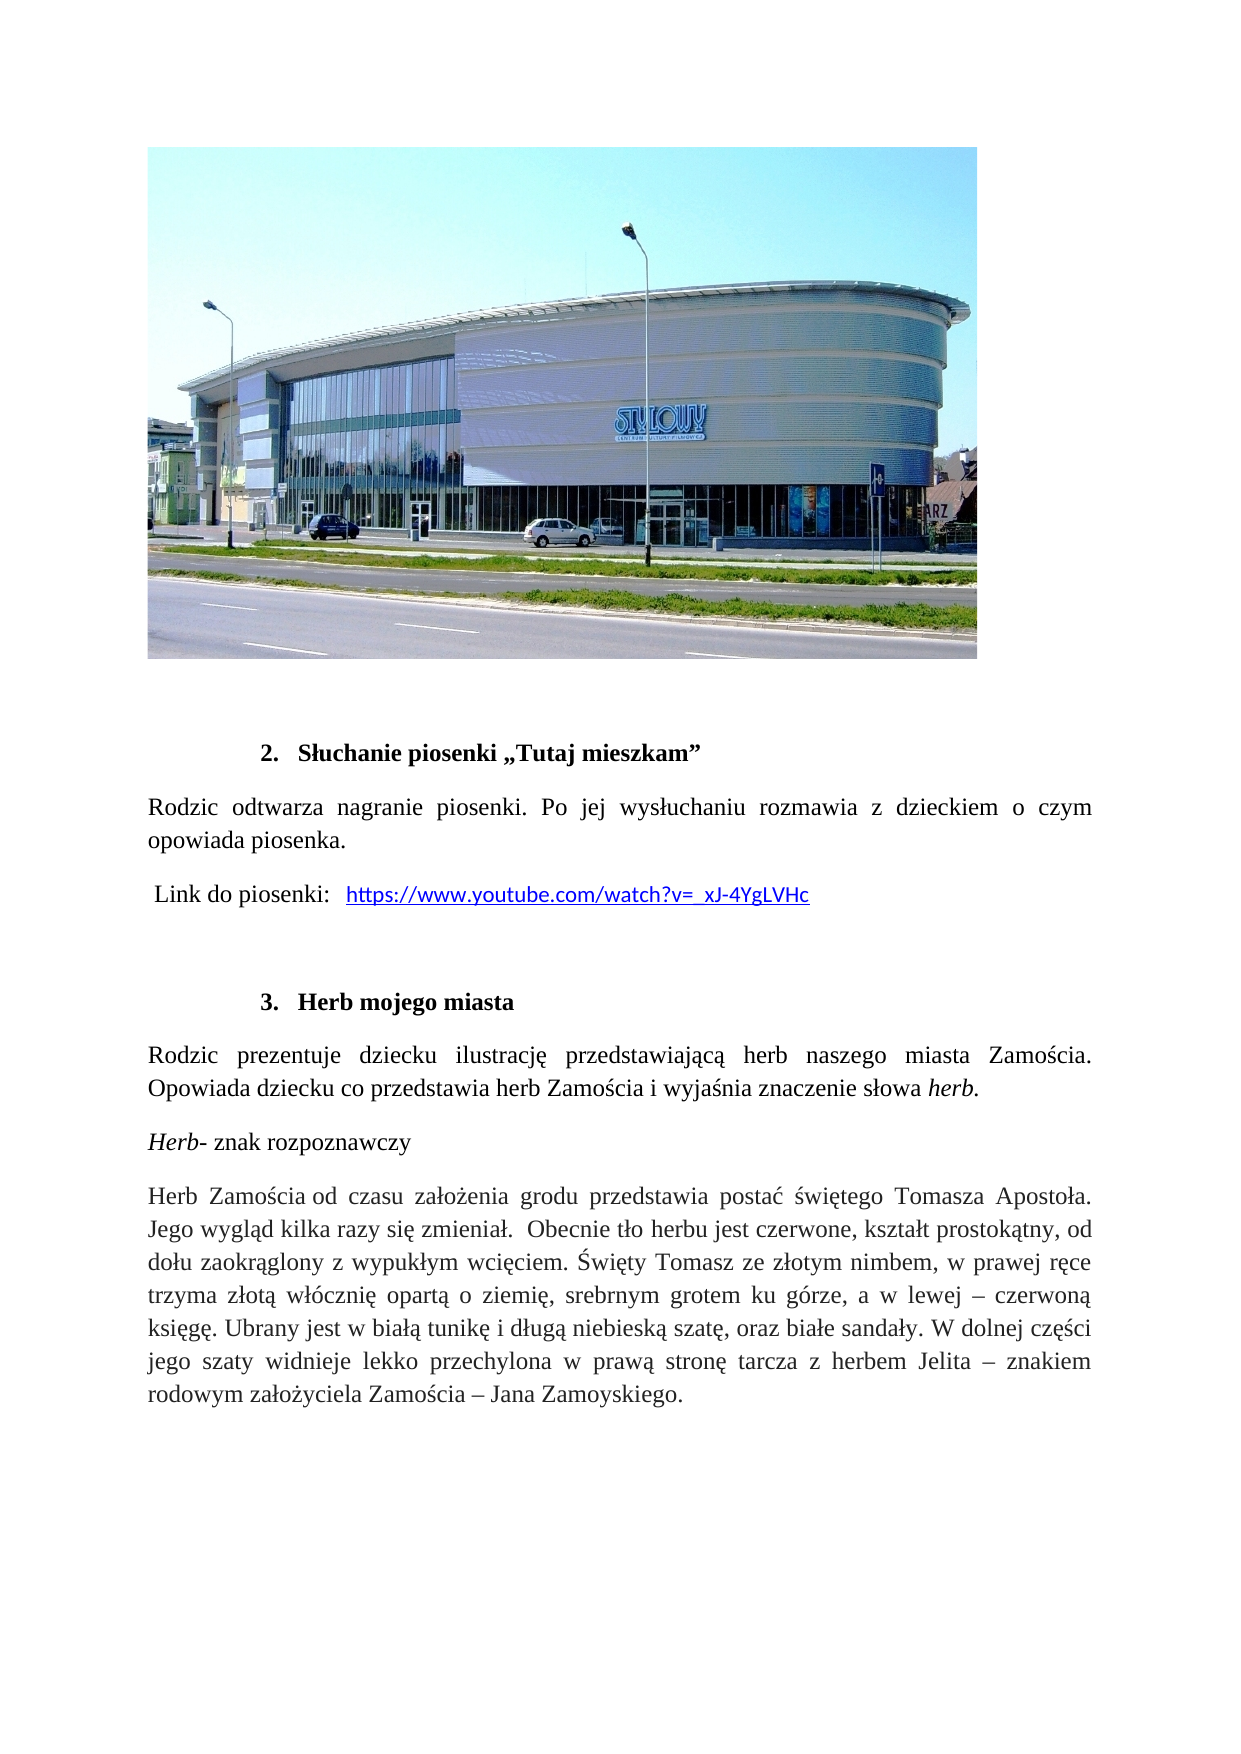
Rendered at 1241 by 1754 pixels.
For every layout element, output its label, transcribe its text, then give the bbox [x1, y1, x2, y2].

list Herb mojego miasta [260, 987, 1093, 1015]
text Herb Zamościa od czasu założenia grodu przedstawia postać świętego Tomasza Apostoła. Jego wygląd kilka razy się zmieniał. Obecnie tło herbu jest czerwone, kształt prostokątny, od dołu zaokrąglony z wypukłym wcięciem. Święty Tomasz ze złotym nimbem, w prawej ręce trzyma złotą włócznię opartą o ziemię, srebrnym grotem ku górze, a w lewej – czerwoną księgę. Ubrany jest w białą tunikę i długą niebieską szatę, oraz białe sandały. W dolnej części jego szaty widnieje lekko przechylona w prawą stronę tarcza z herbem Jelita – znakiem rodowym założyciela Zamościa – Jana Zamoyskiego. [148, 1181, 1093, 1408]
text Rodzic prezentuje dziecku ilustrację przedstawiającą herb naszego miasta Zamościa. Opowiada dziecku co przedstawia herb Zamościa i wyjaśnia znaczenie słowa herb. [148, 1041, 1093, 1102]
text Link do piosenki: https://www.youtube.com/watch?v=_xJ-4YgLVHc [148, 879, 1093, 908]
list Słuchanie piosenki „Tutaj mieszkam” [260, 738, 1093, 767]
text Herb- znak rozpoznawczy [148, 1127, 1093, 1156]
text Rodzic odtwarza nagranie piosenki. Po jej wysłuchaniu rozmawia z dzieckiem o czym opowiada piosenka. [148, 792, 1093, 853]
